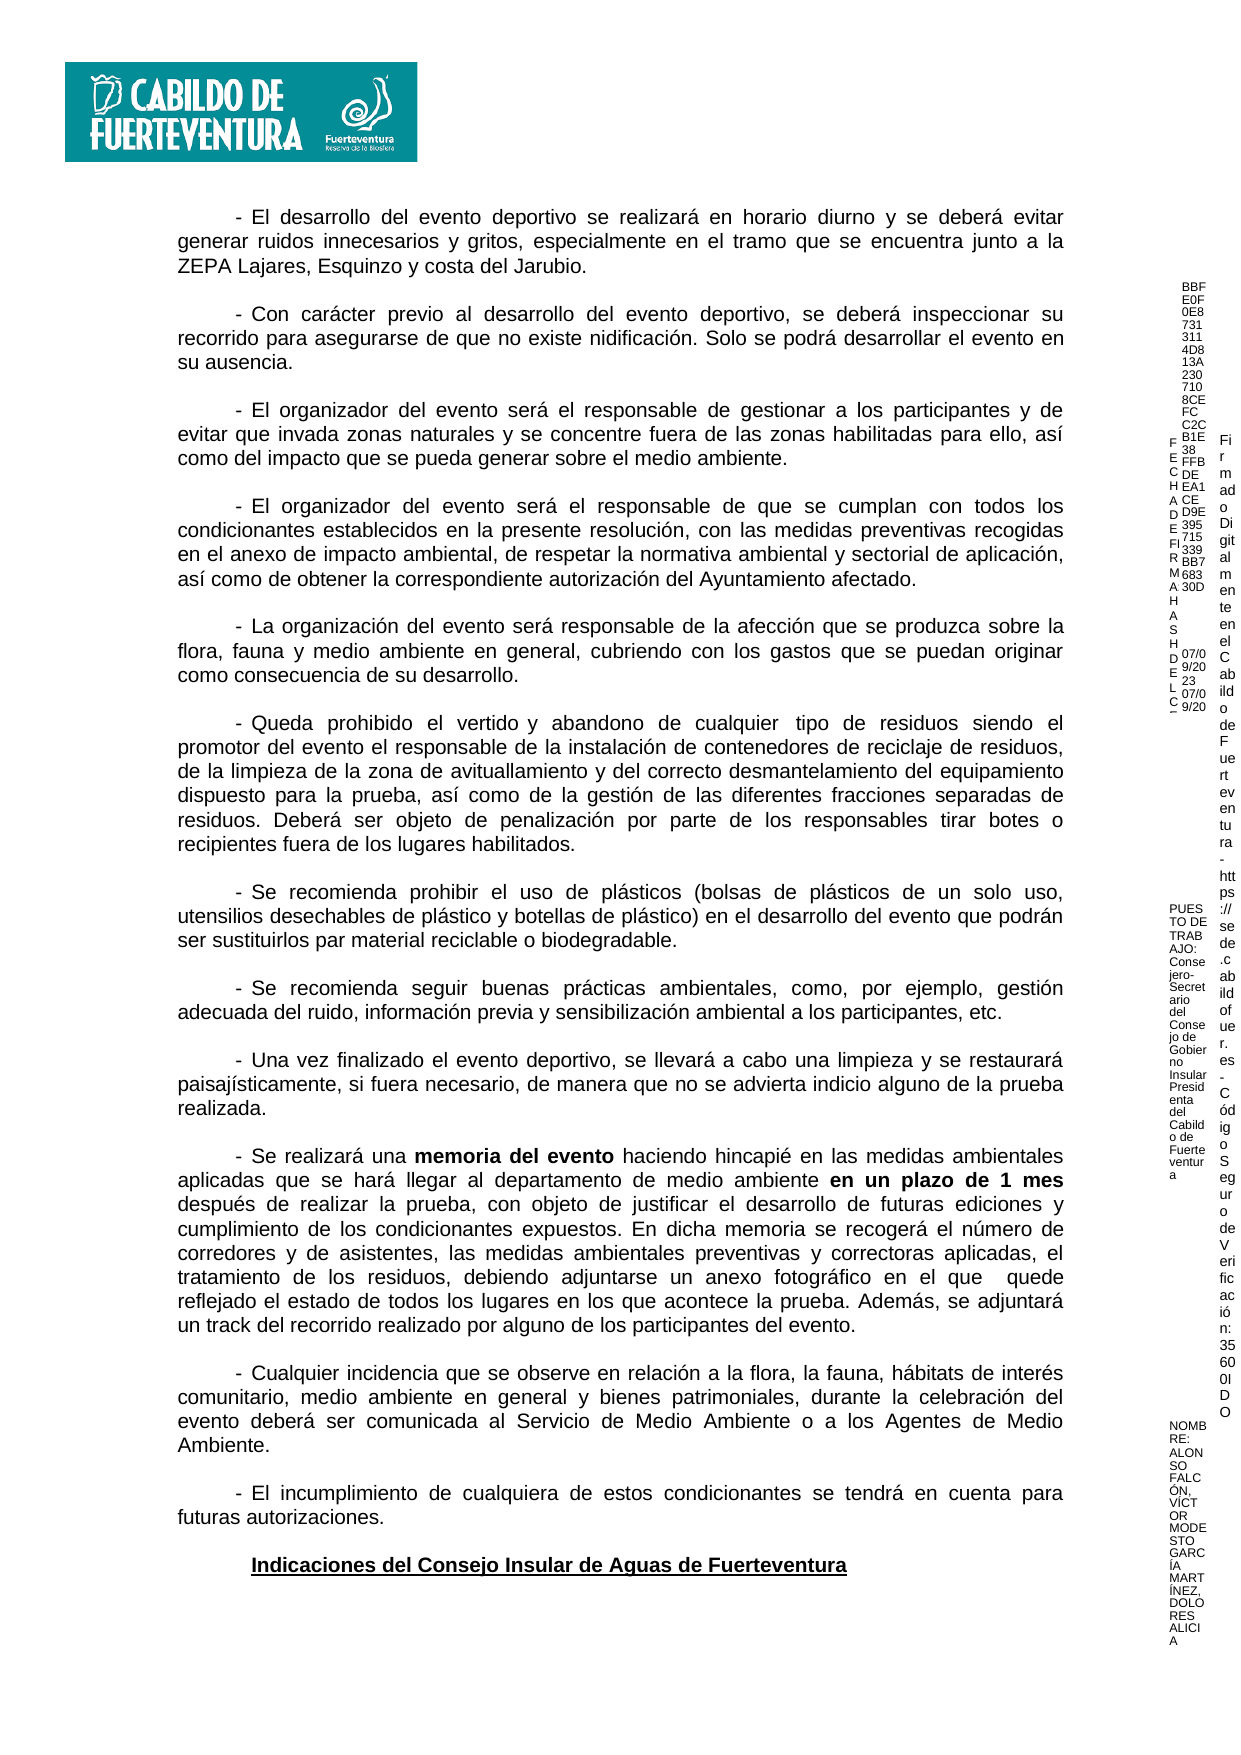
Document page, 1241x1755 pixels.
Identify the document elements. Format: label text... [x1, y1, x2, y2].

list Queda prohibido el vertido y abandono de cualquier tipo de residuos siendo el promotor del evento el responsable de la instalación de contenedores de reciclaje de residuos, de la limpieza de la zona de avituallamiento y del correcto desmantelamiento del equipamiento dispuesto para la prueba, así como de la gestión de las diferentes fracciones separadas de residuos. Deberá ser objeto de penalización por parte de los responsables tirar botes o recipientes fuera de los lugares habilitados. [161, 711, 1064, 856]
list Cualquier incidencia que se observe en relación a la flora, la fauna, hábitats de interés comunitario, medio ambiente en general y bienes patrimoniales, durante la celebración del evento deberá ser comunicada al Servicio de Medio Ambiente o a los Agentes de Medio Ambiente. [161, 1361, 1064, 1457]
list [1167, 1419, 1209, 1651]
text Indicaciones del Consejo Insular de Aguas de Fuerteventura [251, 1553, 1167, 1577]
list FECHA DE FIRMA: HASH DEL CERTIFICADO: [1169, 436, 1184, 712]
list Se recomienda seguir buenas prácticas ambientales, como, por ejemplo, gestión adecuada del ruido, información previa y sensibilización ambiental a los participantes, etc. [161, 976, 1064, 1024]
list PUESTO DE TRABAJO: [1169, 902, 1209, 956]
list [1179, 279, 1209, 593]
list NOMBRE: [1169, 1420, 1209, 1447]
list El incumplimiento de cualquiera de estos condicionantes se tendrá en cuenta para futuras autorizaciones. [161, 1481, 1064, 1529]
list 07/09/2023 [1182, 647, 1209, 688]
list Consejero-Secretario del Consejo de Gobierno Insular Presidenta del Cabildo de Fuerteventura [1169, 957, 1207, 1182]
list Con carácter previo al desarrollo del evento deportivo, se deberá inspeccionar su recorrido para asegurarse de que no existe nidificación. Solo se podrá desarrollar el evento en su ausencia. [161, 301, 1064, 374]
list [1167, 902, 1209, 1207]
list La organización del evento será responsable de la afección que se produzca sobre la flora, fauna y medio ambiente en general, cubriendo con los gastos que se puedan originar como consecuencia de su desarrollo. [161, 614, 1064, 687]
list El organizador del evento será el responsable de gestionar a los participantes y de evitar que invada zonas naturales y se concentre fuera de las zonas habilitadas para ello, así como del impacto que se pueda generar sobre el medio ambiente. [161, 397, 1064, 470]
list El organizador del evento será el responsable de que se cumplan con todos los condicionantes establecidos en la presente resolución, con las medidas preventivas recogidas en el anexo de impacto ambiental, de respetar la normativa ambiental y sectorial de aplicación, así como de obtener la correspondiente autorización del Ayuntamiento afectado. [161, 494, 1064, 590]
list Una vez finalizado el evento deportivo, se llevará a cabo una limpieza y se restaurará paisajísticamente, si fuera necesario, de manera que no se advierta indicio alguno de la prueba realizada. [161, 1048, 1064, 1120]
list Se realizará una memoria del evento haciendo hincapié en las medidas ambientales aplicadas que se hará llegar al departamento de medio ambiente en un plazo de 1 mes después de realizar la prueba, con objeto de justificar el desarrollo de futuras ediciones y cumplimiento de los condicionantes expuestos. En dicha memoria se recogerá el número de corredores y de asistentes, las medidas ambientales preventivas y correctoras aplicadas, el tratamiento de los residuos, debiendo adjuntarse un anexo fotográfico en el que quede reflejado el estado de todos los lugares en los que acontece la prueba. Además, se adjuntará un track del recorrido realizado por alguno de los participantes del evento. [161, 1144, 1064, 1337]
list El desarrollo del evento deportivo se realizará en horario diurno y se deberá evitar generar ruidos innecesarios y gritos, especialmente en el tramo que se encuentra junto a la ZEPA Lajares, Esquinzo y costa del Jarubio. [161, 205, 1064, 277]
list BBFE0F0E87313114D813A2307108CEFCC2CB1E38 FFBDEEA1CED9E395715339BB768330D3CC2EDAE0 [1182, 282, 1207, 593]
list ALONSO FALCÓN, VÍCTOR MODESTO GARCÍA MARTÍNEZ, DOLORES ALICIA [1169, 1447, 1207, 1647]
list 07/09/2023 [1182, 688, 1209, 713]
list Se recomienda prohibir el uso de plásticos (bolsas de plásticos de un solo uso, utensilios desechables de plástico y botellas de plástico) en el desarrollo del evento que podrán ser sustituirlos par material reciclable o biodegradable. [161, 879, 1064, 952]
list Firmado Digitalmente en el Cabildo de Fuerteventura - https://sede.cabildofuer.es - Código Seguro de Verificación: 35600IDOC2E0E43238AB99AC4595 [1219, 431, 1236, 1421]
